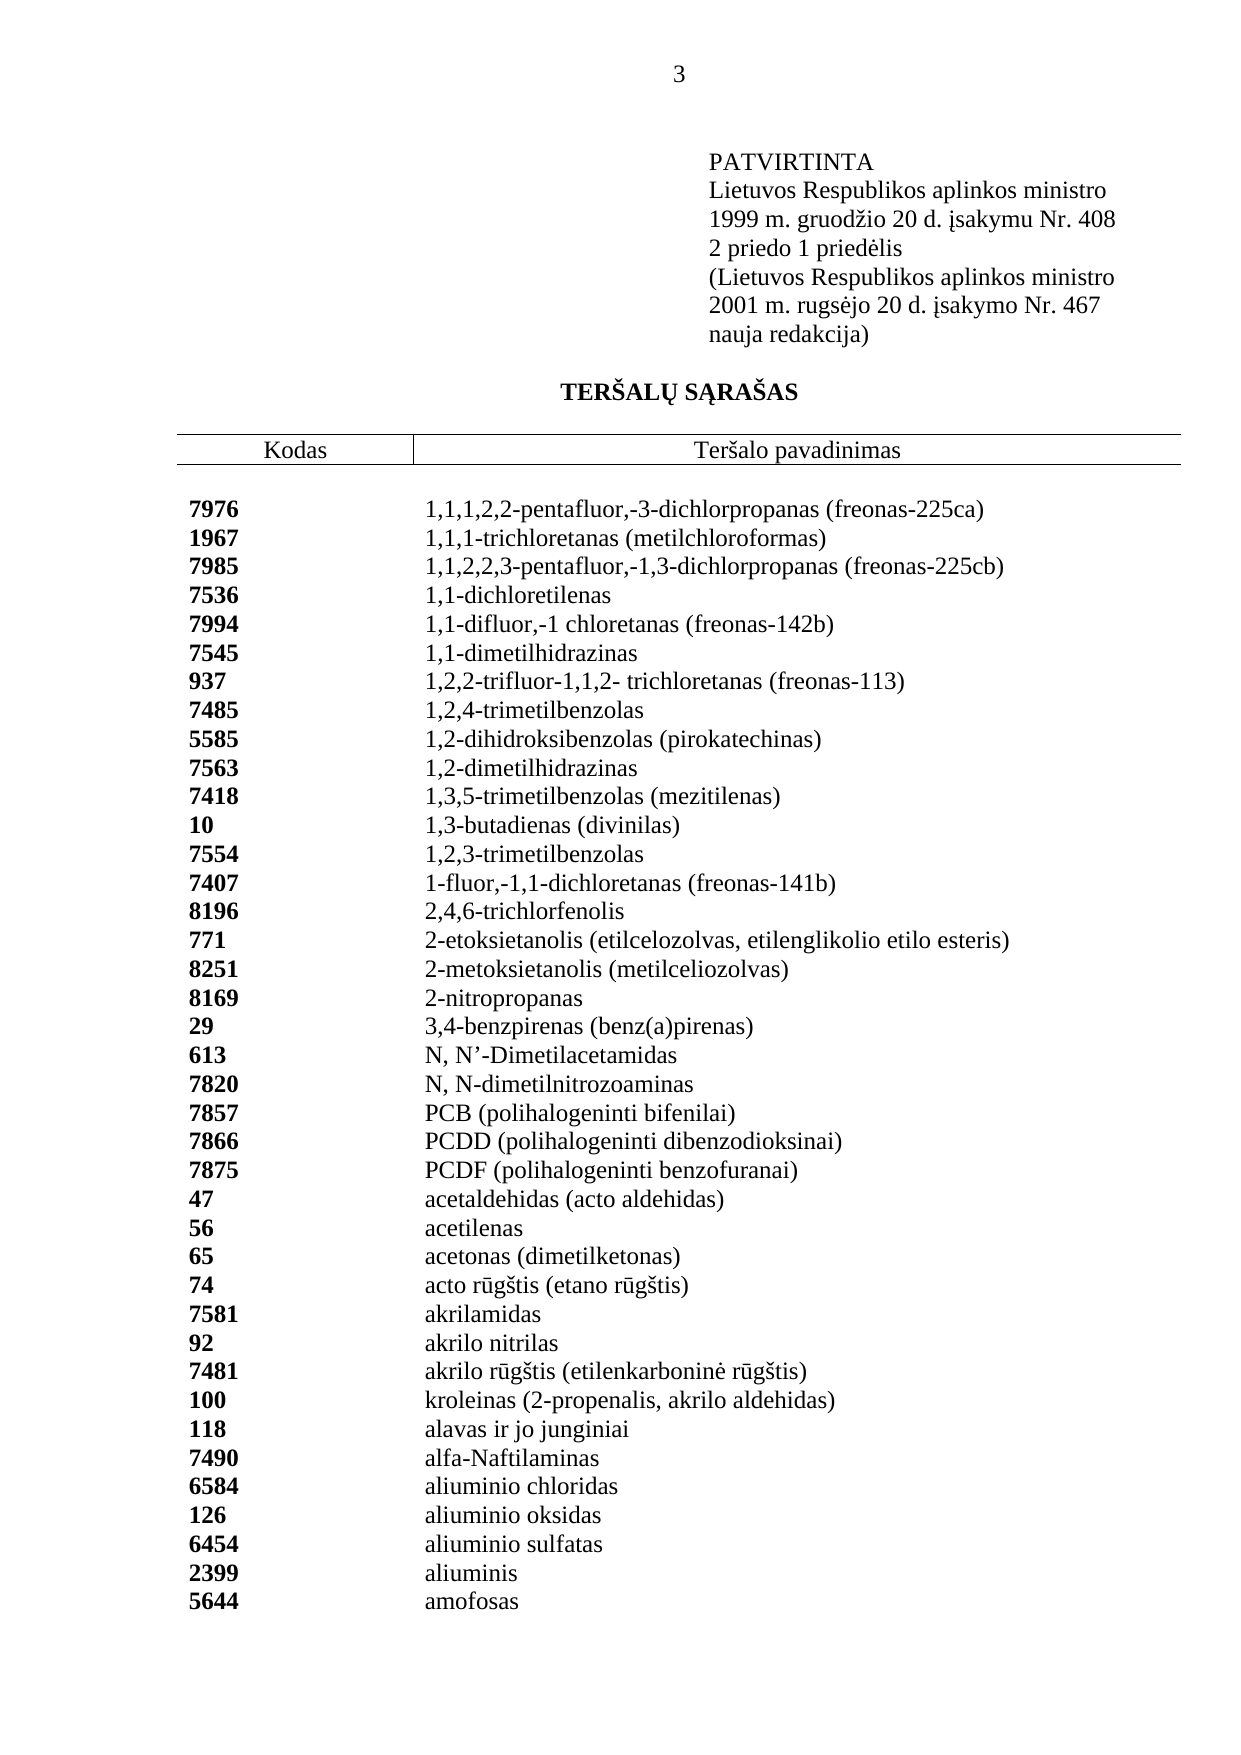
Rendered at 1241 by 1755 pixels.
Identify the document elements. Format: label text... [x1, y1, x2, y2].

table_cell alfa-Naftilaminas [413, 1443, 1181, 1471]
table_cell 7536 [177, 580, 413, 609]
table_cell aliuminio oksidas [413, 1500, 1181, 1529]
table_cell 118 [177, 1414, 413, 1443]
table_cell 771 [177, 925, 413, 954]
table_cell alavas ir jo junginiai [413, 1414, 1181, 1443]
table_cell 47 [177, 1184, 413, 1213]
table_cell akrilo nitrilas [413, 1328, 1181, 1356]
text (Lietuvos Respublikos aplinkos ministro [177, 262, 1181, 291]
table_cell 8169 [177, 983, 413, 1011]
text Lietuvos Respublikos aplinkos ministro [177, 176, 1181, 204]
table_cell 7485 [177, 695, 413, 724]
table_cell 2399 [177, 1558, 413, 1586]
table_cell acto rūgštis (etano rūgštis) [413, 1270, 1181, 1299]
table_cell acetilenas [413, 1213, 1181, 1241]
table_cell 613 [177, 1040, 413, 1069]
table_cell 8251 [177, 954, 413, 983]
table_cell 937 [177, 666, 413, 695]
table_cell 1-fluor,-1,1-dichloretanas (freonas-141b) [413, 868, 1181, 896]
table_cell PCDD (polihalogeninti dibenzodioksinai) [413, 1126, 1181, 1155]
table_cell 56 [177, 1213, 413, 1241]
table_cell aliuminio sulfatas [413, 1529, 1181, 1558]
table_cell 10 [177, 810, 413, 839]
table_cell 5644 [177, 1586, 413, 1615]
table_cell [177, 465, 413, 494]
table_cell N, N-dimetilnitrozoaminas [413, 1069, 1181, 1098]
text nauja redakcija) [177, 319, 1181, 348]
table_cell 7418 [177, 781, 413, 810]
table_cell 7985 [177, 551, 413, 580]
table_cell 1,1,2,2,3-pentafluor,-1,3-dichlorpropanas (freonas-225cb) [413, 551, 1181, 580]
table_cell 126 [177, 1500, 413, 1529]
table_cell 1,3-butadienas (divinilas) [413, 810, 1181, 839]
table_cell amofosas [413, 1586, 1181, 1615]
table_cell 2,4,6-trichlorfenolis [413, 896, 1181, 925]
table_cell 7481 [177, 1356, 413, 1385]
table_cell 92 [177, 1328, 413, 1356]
table_cell acetaldehidas (acto aldehidas) [413, 1184, 1181, 1213]
table_cell 65 [177, 1241, 413, 1270]
table_cell 7407 [177, 868, 413, 896]
table_cell PCDF (polihalogeninti benzofuranai) [413, 1155, 1181, 1184]
table_cell akrilo rūgštis (etilenkarboninė rūgštis) [413, 1356, 1181, 1385]
table_cell 7820 [177, 1069, 413, 1098]
table_cell 5585 [177, 724, 413, 753]
table_cell 2-etoksietanolis (etilcelozolvas, etilenglikolio etilo esteris) [413, 925, 1181, 954]
table_cell 74 [177, 1270, 413, 1299]
table_cell 1,1-dimetilhidrazinas [413, 638, 1181, 666]
text 1999 m. gruodžio 20 d. įsakymu Nr. 408 [177, 204, 1181, 233]
table_cell 7545 [177, 638, 413, 666]
table_cell 1,2,2-trifluor-1,1,2- trichloretanas (freonas-113) [413, 666, 1181, 695]
text PATVIRTINTA [177, 147, 1181, 176]
text 2 priedo 1 priedėlis [177, 233, 1181, 262]
table_cell 7976 [177, 494, 413, 523]
table_cell 7563 [177, 753, 413, 781]
table_cell 7490 [177, 1443, 413, 1471]
table_header Kodas [177, 435, 413, 464]
table_cell 1,1-difluor,-1 chloretanas (freonas-142b) [413, 609, 1181, 638]
table_cell 3,4-benzpirenas (benz(a)pirenas) [413, 1011, 1181, 1040]
table_cell 1,2-dimetilhidrazinas [413, 753, 1181, 781]
table_cell 1967 [177, 523, 413, 551]
table_cell 2-nitropropanas [413, 983, 1181, 1011]
table_cell 6454 [177, 1529, 413, 1558]
table_cell 29 [177, 1011, 413, 1040]
table_cell 7554 [177, 839, 413, 868]
table_cell 7857 [177, 1098, 413, 1126]
table_cell 1,1,1,2,2-pentafluor,-3-dichlorpropanas (freonas-225ca) [413, 494, 1181, 523]
table_cell 1,1,1-trichloretanas (metilchloroformas) [413, 523, 1181, 551]
table_cell aliuminis [413, 1558, 1181, 1586]
table_cell 6584 [177, 1471, 413, 1500]
table_cell [413, 465, 1181, 494]
table_cell 1,2,3-trimetilbenzolas [413, 839, 1181, 868]
table_cell acetonas (dimetilketonas) [413, 1241, 1181, 1270]
table_cell 1,3,5-trimetilbenzolas (mezitilenas) [413, 781, 1181, 810]
table_cell 7866 [177, 1126, 413, 1155]
table_cell 1,2,4-trimetilbenzolas [413, 695, 1181, 724]
table_cell N, N’-Dimetilacetamidas [413, 1040, 1181, 1069]
text 2001 m. rugsėjo 20 d. įsakymo Nr. 467 [177, 291, 1181, 319]
table_cell 7875 [177, 1155, 413, 1184]
text TERŠALŲ SĄRAŠAS [177, 377, 1181, 406]
table_cell aliuminio chloridas [413, 1471, 1181, 1500]
table_cell 2-metoksietanolis (metilceliozolvas) [413, 954, 1181, 983]
table_cell 100 [177, 1385, 413, 1414]
table_header Teršalo pavadinimas [414, 435, 1181, 464]
table_cell 7581 [177, 1299, 413, 1328]
table_cell PCB (polihalogeninti bifenilai) [413, 1098, 1181, 1126]
table_cell 8196 [177, 896, 413, 925]
table_cell kroleinas (2-propenalis, akrilo aldehidas) [413, 1385, 1181, 1414]
table_cell 1,1-dichloretilenas [413, 580, 1181, 609]
table_cell akrilamidas [413, 1299, 1181, 1328]
table_cell 1,2-dihidroksibenzolas (pirokatechinas) [413, 724, 1181, 753]
table_cell 7994 [177, 609, 413, 638]
